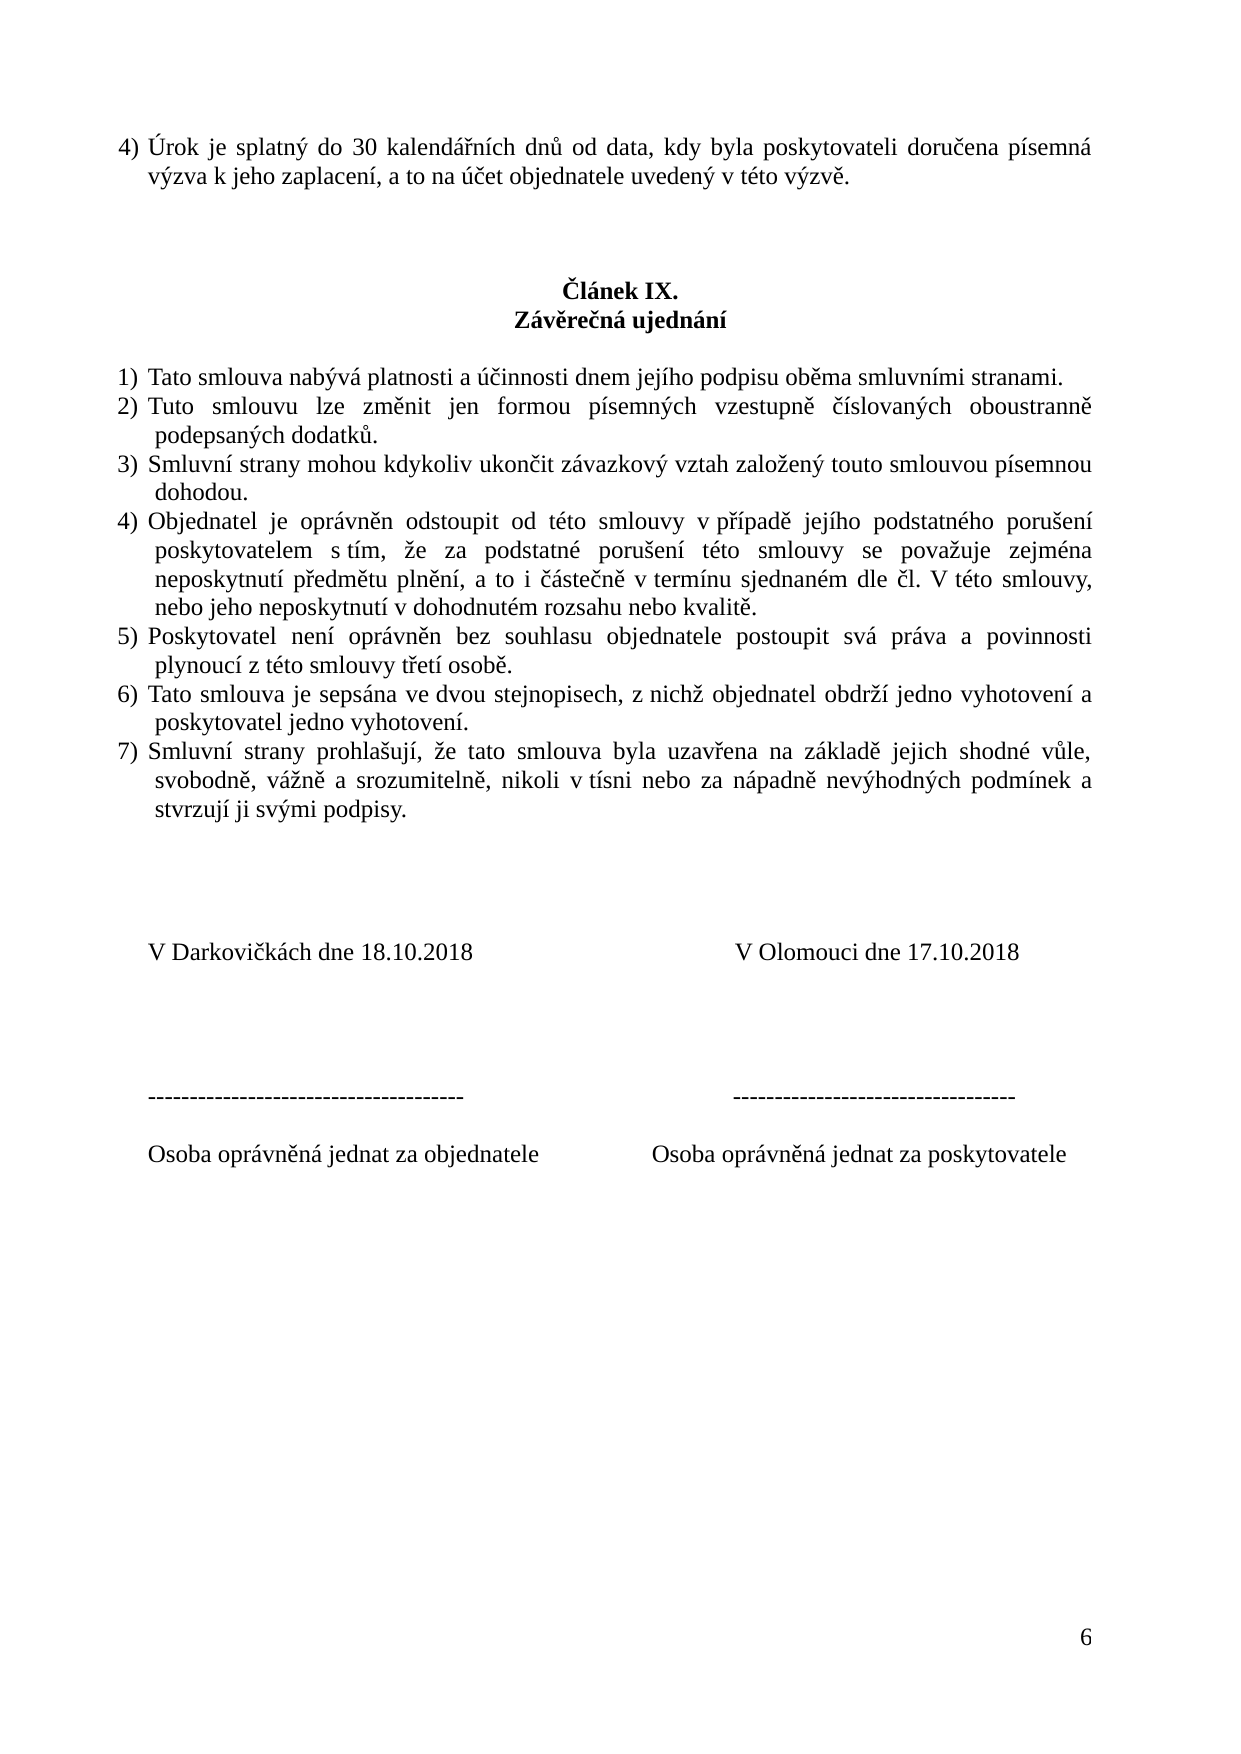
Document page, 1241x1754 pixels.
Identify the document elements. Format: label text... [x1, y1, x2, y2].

list Smluvní strany prohlašují, že tato smlouva byla uzavřena na základě jejich shodné vůle, svobodně, vážně a srozumitelně, nikoli v tísni nebo za nápadně nevýhodných podmínek a stvrzují ji svými podpisy. [117, 736, 1093, 822]
text Osoba oprávněná jednat za objednatele Osoba oprávněná jednat za poskytovatele [148, 1139, 1093, 1167]
text -------------------------------------- ---------------------------------- [148, 1081, 1093, 1110]
list Tato smlouva je sepsána ve dvou stejnopisech, z nichž objednatel obdrží jedno vyhotovení a poskytovatel jedno vyhotovení. [117, 679, 1093, 736]
text Článek IX. [148, 276, 1093, 305]
list Tato smlouva nabývá platnosti a účinnosti dnem jejího podpisu oběma smluvními stranami. [117, 362, 1093, 391]
text Závěrečná ujednání [148, 305, 1093, 334]
list Tuto smlouvu lze změnit jen formou písemných vzestupně číslovaných oboustranně podepsaných dodatků. [117, 391, 1093, 449]
list Úrok je splatný do 30 kalendářních dnů od data, kdy byla poskytovateli doručena písemná výzva k jeho zaplacení, a to na účet objednatele uvedený v této výzvě. [118, 132, 1093, 190]
list Smluvní strany mohou kdykoliv ukončit závazkový vztah založený touto smlouvou písemnou dohodou. [117, 449, 1093, 506]
list Objednatel je oprávněn odstoupit od této smlouvy v případě jejího podstatného porušení poskytovatelem s tím, že za podstatné porušení této smlouvy se považuje zejména neposkytnutí předmětu plnění, a to i částečně v termínu sjednaném dle čl. V této smlouvy, nebo jeho neposkytnutí v dohodnutém rozsahu nebo kvalitě. [117, 506, 1093, 621]
list Poskytovatel není oprávněn bez souhlasu objednatele postoupit svá práva a povinnosti plynoucí z této smlouvy třetí osobě. [117, 621, 1093, 679]
text V Darkovičkách dne 18.10.2018 V Olomouci dne 17.10.2018 [148, 937, 1093, 966]
